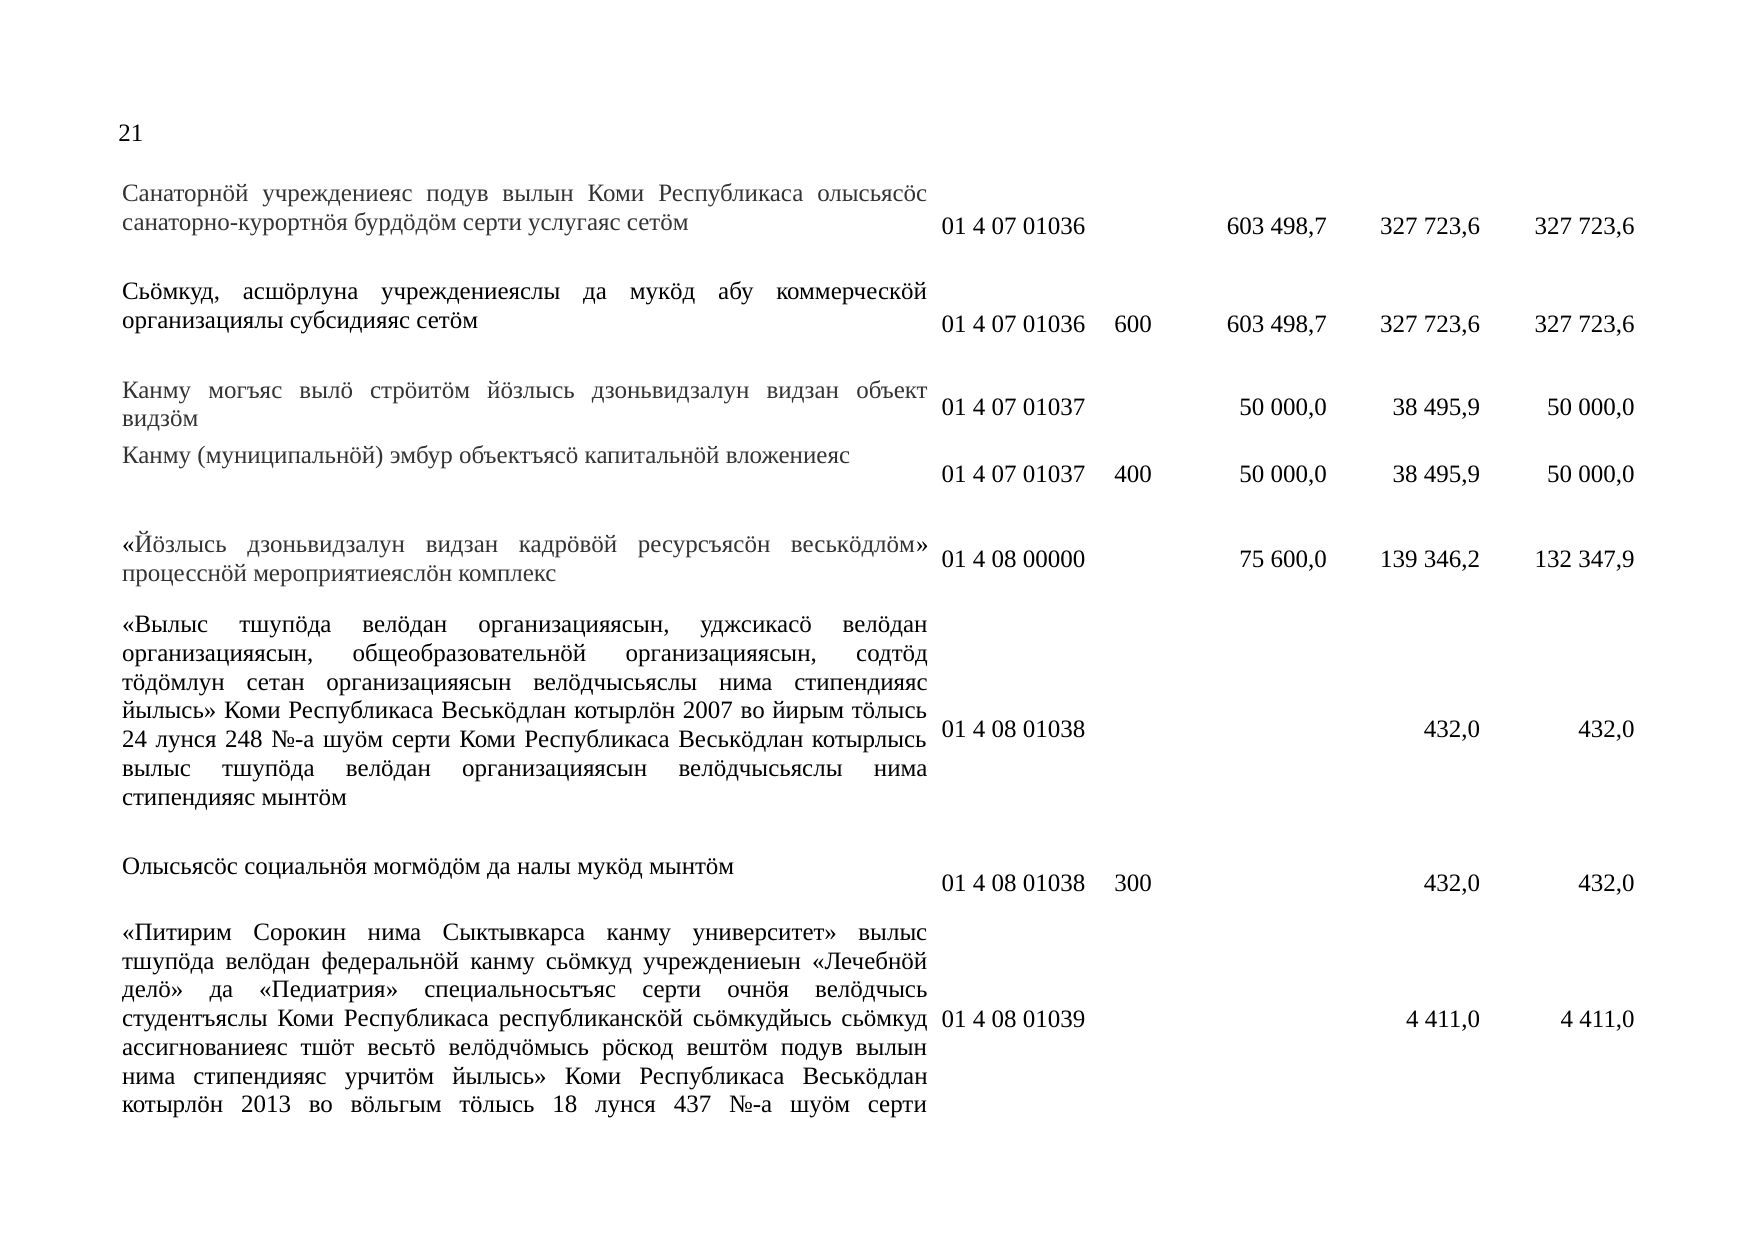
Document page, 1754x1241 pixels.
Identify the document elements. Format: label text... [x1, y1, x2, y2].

table_cell 327 723,6 [1328, 176, 1481, 275]
table_cell [1097, 509, 1169, 608]
table_cell [1169, 608, 1328, 850]
table_cell 432,0 [1481, 608, 1636, 850]
table_cell 01 4 07 01037 [930, 439, 1097, 509]
table_cell 01 4 08 01038 [930, 608, 1097, 850]
table_cell [1097, 176, 1169, 275]
table_cell 327 723,6 [1481, 176, 1636, 275]
table_cell 432,0 [1328, 850, 1481, 915]
table_cell [1097, 373, 1169, 439]
table_cell 327 723,6 [1481, 275, 1636, 373]
table_cell 603 498,7 [1169, 275, 1328, 373]
table_cell 4 411,0 [1328, 915, 1481, 1122]
table_cell «Йӧзлысь дзоньвидзалун видзан кадрӧвӧй ресурсъясӧн веськӧдлӧм» процесснӧй мероприятиеяслӧн комплекс [120, 509, 930, 608]
table_cell 600 [1097, 275, 1169, 373]
table_cell 132 347,9 [1481, 509, 1636, 608]
table_cell «Питирим Сорокин нима Сыктывкарса канму университет» вылыс тшупӧда велӧдан федеральнӧй канму сьӧмкуд учреждениеын «Лечебнӧй делӧ» да «Педиатрия» специальносьтъяс серти очнӧя велӧдчысь студентъяслы Коми Республикаса республиканскӧй сьӧмкудйысь сьӧмкуд ассигнованиеяс тшӧт весьтӧ велӧдчӧмысь рӧскод вештӧм подув вылын нима стипендияяс урчитӧм йылысь» Коми Республикаса Веськӧдлан котырлӧн 2013 во вӧльгым тӧлысь 18 лунся 437 №-а шуӧм серти [120, 915, 930, 1122]
table_cell 400 [1097, 439, 1169, 509]
table_cell 50 000,0 [1481, 373, 1636, 439]
table_cell Канму могъяс вылӧ стрӧитӧм йӧзлысь дзоньвидзалун видзан объект видзӧм [120, 373, 930, 439]
table_cell [1097, 608, 1169, 850]
table_cell 300 [1097, 850, 1169, 915]
table_cell 603 498,7 [1169, 176, 1328, 275]
table_cell 75 600,0 [1169, 509, 1328, 608]
table_cell Канму (муниципальнӧй) эмбур объектъясӧ капитальнӧй вложениеяс [120, 439, 930, 509]
table_cell 432,0 [1481, 850, 1636, 915]
table_cell 01 4 07 01036 [930, 275, 1097, 373]
table_cell «Вылыс тшупӧда велӧдан организацияясын, уджсикасӧ велӧдан организацияясын, общеобразовательнӧй организацияясын, содтӧд тӧдӧмлун сетан организацияясын велӧдчысьяслы нима стипендияяс йылысь» Коми Республикаса Веськӧдлан котырлӧн 2007 во йирым тӧлысь 24 лунся 248 №-а шуӧм серти Коми Республикаса Веськӧдлан котырлысь вылыс тшупӧда велӧдан организацияясын велӧдчысьяслы нима стипендияяс мынтӧм [120, 608, 930, 850]
table_cell [1169, 850, 1328, 915]
table_cell 01 4 08 00000 [930, 509, 1097, 608]
table_cell 01 4 08 01039 [930, 915, 1097, 1122]
table_cell 50 000,0 [1169, 439, 1328, 509]
table_cell 01 4 08 01038 [930, 850, 1097, 915]
table_cell [1169, 915, 1328, 1122]
table_cell 4 411,0 [1481, 915, 1636, 1122]
table_cell 50 000,0 [1481, 439, 1636, 509]
table_cell 38 495,9 [1328, 373, 1481, 439]
table_cell 327 723,6 [1328, 275, 1481, 373]
table_cell 01 4 07 01037 [930, 373, 1097, 439]
table_cell 139 346,2 [1328, 509, 1481, 608]
table_cell Санаторнӧй учреждениеяс подув вылын Коми Республикаса олысьясӧс санаторно-курортнӧя бурдӧдӧм серти услугаяс сетӧм [120, 176, 930, 275]
table_cell 432,0 [1328, 608, 1481, 850]
table_cell Сьӧмкуд, асшӧрлуна учреждениеяслы да мукӧд абу коммерческӧй организациялы субсидияяс сетӧм [120, 275, 930, 373]
table_cell Олысьясӧс социальнӧя могмӧдӧм да налы мукӧд мынтӧм [120, 850, 930, 915]
table_cell [1097, 915, 1169, 1122]
table_cell 01 4 07 01036 [930, 176, 1097, 275]
table_cell 50 000,0 [1169, 373, 1328, 439]
table_cell 38 495,9 [1328, 439, 1481, 509]
